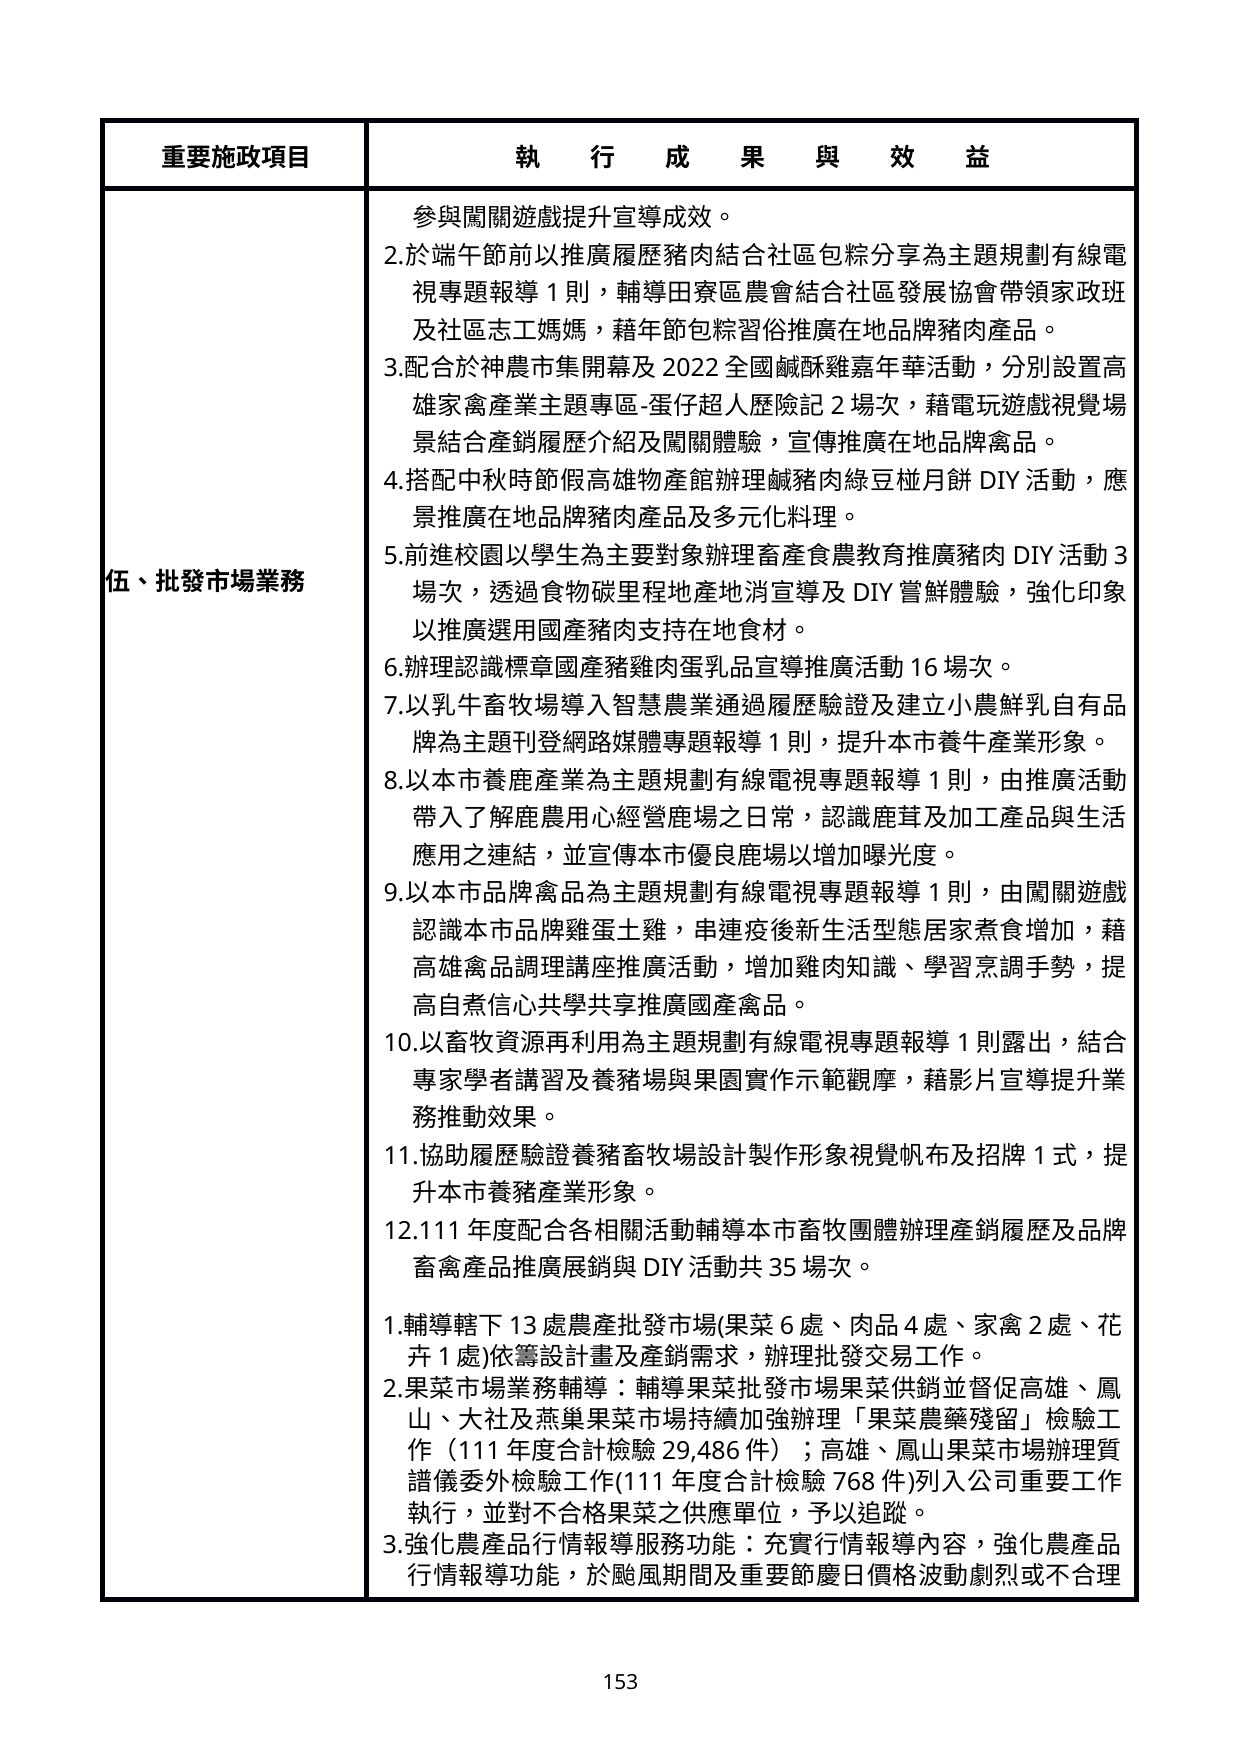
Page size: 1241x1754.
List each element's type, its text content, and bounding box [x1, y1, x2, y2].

table_header 執 行 成 果 與 效 益 [369, 123, 1134, 186]
table_cell 伍、批發市場業務 [105, 191, 364, 1597]
table_header 重要施政項目 [105, 123, 364, 186]
table_cell 1.為鼓勵學校午餐多使用在地食材，實踐吃在地、食當季的飲食理念，推出「學校午餐食用高雄在地優質截切水果獎勵實施計畫」，推動食用本市鳳梨、芭樂、木瓜及火龍果四種果品，並採用截切方式方便學生即食，減少剩食並增加營養均衡，學校每學期食用次數4次以上，可申請獎勵金1萬元， 111年申請數量80所學校，共計食用78公噸。 2.公告辦理外銷獎勵計畫 (1)公告110/111年期高雄市拓展蜜棗國外市場輸銷獎勵計畫，收購本市轄內蜜棗達70元/公斤以上者，獎勵金為收購金額20%(獎勵農民集運費10%、貿易商國外促銷費10%及農民團體行政勞務費4元/公斤)鼓勵採購本市蜜棗外銷，補助總量約41公噸。 (2)公告辦理111年高雄市拓展玉荷包荔枝國外市場輸銷獎勵計畫，收購本市轄內玉荷包達100元/公斤以上者，獎勵金為收購金額12~22%(獎勵農民集運費10%、貿易商空運國外促銷費用12%海運2%)及農民團體行政勞務費每公斤1元，鼓勵採購本市玉荷包外銷，補助總量約98公噸。 3.辦理運費補助計畫 為鼓勵農民團體發展直售模式協助產銷調節，公告辦理111年鳳梨銷售運費補助計畫，補助本市轄下農會或合作社直售鳳梨於一般消費者之運費，運費補助為5元/公斤，總計補助23公噸，補助運費總計13萬元，創造逾142萬銷售額。 4.推出企業香蕉團購專案 為平衡產銷失衡問題並推廣國內通路，推出企業團購專案主動媒合企業團購本市香蕉。 1.輔導轄內農民團體（農會、合作社場）辦理蔬菜、水果共同運銷，供應國內果菜批發市場，提升市場佔有率，推動水果共選共計增加運銷效率，使其達運銷經濟規模降低運銷成本。本市各農民團體111年水果共同運銷供應量40,342公噸，蔬菜共同運銷供應量19,191公噸。 2.除協助農民團體辦理共同運銷講習及觀摩外，本府農業局於111年度另補助梓官區農會、大樹區農會、甲仙地區農會、高雄市地區農會、杉林區農會、大樹蜂產品運銷合作社、冠瀧果菜生產合作社購置選別、分級、輸送、包裝、冷藏及加工等設備，以增進本市農產品運銷品質，提高市場拍賣價格，增加農民收益。 3.爭取中央補助六龜區農會大型區域冷鏈暨大型蔬果理集貨包裝場、輔導保證責任高雄市加洲果菜運銷合作社通過政府專案計畫興建農產品集貨場及冷藏庫，並協助芳境果菜運銷合作社、春上香農特產品運銷合作社、冠瀧果菜生產合作社南友農青果生產合作社、甲仙區農會…等農民團體爭取相關設施設備。 輔導甲仙地區農會及六龜區農會辦理行政院農業委員會農糧署「穩定青梅產銷供應鏈輔導計畫」，於111年青梅產期以廠農契作模式進行收購，其中甲仙地區農會每公斤15元之保證價格收購72公噸竿採梅，共計72公噸；六龜區農會則以每公斤15元之保證價格收購300公噸竿採梅，並執行「梅產業多元加值計畫」，於111年青梅產期舉辦梅食農教育。 此外，為有效維持青梅價格，、維護農民收益，本府農業局研提「111年提升高雄加工青梅品質試辦計畫」，向中央爭取鼓勵加工廠與梅農合作，額外收購分級青梅1000公噸。 111年度配合行政院農業委員會農糧署辦理採購加工計畫，依據其加工補助措施，公告徵求加工廠商採購本轄農產品，處理數量計甘藍100公噸(110/111年)、香蕉145公噸、芭樂390公噸以及鳳梨520.324公噸，進而穩定本轄農產品產銷機制。 1.111年度本轄農民團體及農企業已取得清真驗證之食品共5項，除農業局高雄首選大崗山龍眼蜂蜜特/頭獎外，亦包含阿蓮區農會阿蓮庄龍眼蜂蜜及蜜棗乾(有籽／無籽)，提升清真食品品質，以提升高雄農產品的競爭力。 2.為增加本轄農產品多元價值，媒合本轄農民團體合作加工廠商，使用本轄在地食材製作玉荷包、木瓜及芋頭等罐頭，以及芭樂、青梅調和茶類等罐裝果汁飲品，解決鮮果不耐儲存問題，延長農產品保存期限，增加農產品多元性，擴展農產品市場商機。 3.輔導農民團體提升產品包裝設計，委託專業團隊辦理「110年高雄農會品牌標誌暨商品包裝設計委託服務案」，111年已協助16家農會完成10個LOGO設計、20個農產品包裝設計，提升品牌形象及產品競爭力。已協助完成包括旗山區農會-香蕉粽、杉林區農會-杉林米、大樹區農會-玉荷甘果、甲仙區農會-脆梅、阿蓮區農會-蜜棗禮盒、田寮區農會-蜂蜜、茄萣區農會-冷凍漁產禮盒及高雄首選公版箱等多項農產品設計包裝。 4.辦理111年高雄市國產龍眼蜂蜜評鑑 本年由阿蓮區農會承辦評鑑工作，計有田寮、岡山、阿蓮、大樹、內門及杉林6區養蜂產銷班班員參評，獲獎評鑑蜜統一由通過HACCP及ISO22000國際雙認證之本市阿蓮區農會農產品加工廠分裝上市，以高雄市評鑑蜜品牌銷售。 1.果品外銷統計：111年度果品外銷數量合計約5,282噸，以鳳梨(3,537.01公噸)、香蕉(867公噸) 、番石榴(659.27公噸)為大宗，其餘為玉荷包荔枝(114.4公噸)、蜜棗(69.6公噸)、蓮霧(33.88公噸)及其他(1.74公噸)，主要外銷至日本、加拿大、港澳、新加坡及美國。 2.花卉外銷統計：111年火鶴花日本共計81萬枝。 3.為延續與新加坡、馬來西亞當地超市合作，本市111年於新馬共舉辦96場推廣活動，主要品項為芭樂、紅心芭樂、蜜棗，首次於新加坡捷運上同步露出。111年度本市農產外銷星馬地區果品總計118公噸，上架超市包含新加坡NTUC FairPrice、昇菘超市及馬來西亞Aeon、Maslee等當地超市。 儘管受疫情影響，國際會展紛紛取消實體展覽，本府農業局仍把握展出機會，努力開拓通路，總計111年參加大型展覽如下： 1.2022年高雄國際食品展：於111年10月27至30日假高雄展覽館舉辦，本市17家農民團體及農企業參展，共同行銷推廣本市農特產品，展出高雄農產及農產加工品，如鳳梨纖維吸管、玉荷包料理酒、綠蜂膠噴劑、紅藜熟脆片、各式果乾及蔬果脆片等，預估創造訂單金額近千萬元。 2.2022年台北國際食品展：於111年6月22至25日假南港展覽館舉辦，本市15家農民團體及農企業參展，共同行銷推廣本市農特產品，展出高雄農產及農產加工品，如有機水果蒟蒻、甲仙Ｑ芋罐頭、元榆牧場放牧雞、各式果乾及蔬果脆片等，產品內容豐富，預估創造訂單金額近千萬元。 1.開辦高雄首選電商平台：因應迅速便利的網路購物風潮，本府農業局委託高雄市農會開辦營運「高雄首選電商平台」，於108年11月正式啟動，整合本市具生產追溯產品、CAS 優良農產品、產銷履歷或有機驗證及本市型農生產之農產品提供消費者選購，並將盈餘30%回饋公益，111年「高雄首選電商平台」累積營業額達972萬元。 2.2022高雄市大崗山龍眼蜂蜜文化節活動: 111年度委由岡山區農會辦理，於9月3、4日阿蓮區大崗山風景區如意公園舉辦，推廣本市評鑑龍眼蜂蜜等國產蜂產品。 3.推廣高雄在地食材，結合學校及消費者辦理食育計畫 (1)食農教育深入校園，至111年已擴及47所小學及幼兒園，將在地食材融入教案教學，並媒合專業農夫老師至3所學校協同教學。 (2)持續推動「綠色友善餐廳」品牌，結合大高雄餐廳業者共同響應使用本市當地食材製作料理，並與本市安全及有機蔬果生產業者、小農等直接採購餐廳食材。111年度依據本市綠色友善餐廳評鑑制度至現場評鑑，共有45間餐廳業者通過綠色友善餐廳評鑑，並持續有餐廳業者報名參加評鑑，讓業者對於農業、環境永續還有服務品質觀念能更上一層樓。 (3)持續推廣在地食材，辦理有機農產宣導活動、辦理在地食材餐會及食材尋寶隊活動，針對不同族群設計客製化的體驗內容，讓民眾更加親近土地、認識本市在地食材。 (4)辦理高雄田園饗宴活動推廣在地食材，於農產品盛產季節，結合地區人文生態休閒體驗，辦理農產業文化活動，並開拓多元化行銷管道，創造在地農特產品品牌及附加價值，以帶動農村經濟永續發展，增加農民收益。111年以「慢食自造」為主題的辦理10場次高雄田園饗宴「茂林蝶舞野餐-快不來的自造生活-茂林刺蔥食材體驗」、「茶訪寶山-味蕾自造之桃源寶山山茶體驗」、「螢光那瑪夏春日露營之那瑪夏青梅與龍鬚菜食材體驗」、「漫步大樹酸甜香自造之旅之大樹鳳梨體驗」、「初探甲仙橄欖物語之甲仙橄欖手作體驗」、「旗山蕉遊漫活之旗山香蕉體驗」、「美濃秋旬好食稻香餐桌之美濃白玉蘿蔔體驗」、「金黃稻浪玩味餐桌之美濃稻米體驗」、「風味茂林部落秘境之茂林小米體驗」、「茶訪寶山味蕾自造之桃源寶山山茶體驗」，共307人次參與。 4.辦理111年高雄小農電商輔導計畫: 為加強推廣本市特色農特產與加工品，藉由協助小農數位轉型，增加小農行銷及銷售管道，提供更方便網購的在地農產品，透由電商平台向全國市場銷售，進而穩定產銷，提升農民收益建立優質品牌。於111年度媒合小農上架「momo購物網」、「蝦皮生鮮」、「太金國際票劵網」、「真情食品網路商城」、「高雄首選電商平台」、「美濃專賣店」、「黑貓探險隊」、「券村」等優質電商，自110年累積至今逾350人次小農上架，除協助小農上架電商平台，並輔以電子商務課程提升小農競爭力。 1.輔導微風市集:，111年協助微風市集拓展銷售據點，目前市集據點計有大樂購物中心、鳳山婦幼館、新客家文化園區及蓮池潭物產館等4處。另於微風市集辦理有機農業行銷活動共8場，活動訊息線上露出觸及人數約10萬人。 2.有機農產品及有機轉型期農產品檢查、檢驗：為保障有機農產品有機轉型期農產品消費者權益，維護有機農產品有機轉型期農產品之可信賴度，經年辦理轄內有機農產品有機轉型期農產品市售或田間檢查，111年共抽檢583件有機農產品有機轉型期農產品，含括農藥殘留檢驗、食品添加物檢驗及產品標示檢查，其中7件標示檢查不合格案件已依據「有機農業促進法」規定辦理，或函轉權管機關辦理。 1.對地綠色環境給付計畫 為配合農糧署活化休耕農地利用，除加強輔導農民契作具進口替代之穀類及雜糧等作物，並規劃適合本市具競爭力的短期農作物地區性特產計45項。本市111年休耕地活化種植地區性特產及轉契作面積達2,240公頃。 2.活化農地景觀作物專區計畫 配合農曆春節於美濃區、杉林區規劃冬裡作花海61公頃，有效帶動觀光人潮、增加地方休閒產業及農產品行銷收益。 3.有機農糧產品田間抽檢業務 111年度共完成田間抽檢30件，全數合格，有效落實有機農業生產源頭管理。 4.農作物污染監測管制及損害查處業務 111年全年度共辦理農作物抽檢計25件，皆無檢出重金屬殘留，維護農產品生產安全與消費者食安權益。 5.辦理番石榴外銷契作獎勵計畫 辦理具外銷潛力果樹-番石榴契作，由高雄產地農民團體完成簽訂外銷供果園契作合約書，且供果園至少需具備一種農業性驗證標章，朝向發展環境友善農業，藉此提本市農產品知名度，進一步穩定農民收益。111年度外銷數量契作17.5公噸。 6.推動優良農地整合加值利用計畫 為維護優良農地資源，發展優勢產業，輔導美濃區農會成立雜糧及蔬菜農產業專區1,786公頃，協梓官區農會成立蔬菜農產業專區162公頃，藉由建立農業經營專區成為核心產業的安全生產基地，擴大經營規模及調整人力結構，跨領域整合創造產業與品牌行銷的加值效益。 7.輔導美濃區農會辦理2022「美濃白玉蘿蔔還有好豆季」產銷調節計畫，讓民眾及企業體驗拔蘿蔔及採毛豆活動，並透過股東會認股方式，吸引近萬名遊客參加，不僅將白玉蘿蔔及好豆打造為美濃裡作特產，也活絡旗美地區的觀光產業。 8.舉辦111年「金鑽鳳梨、玉荷包荔枝品質果園評鑑」競賽 為建立農民友善栽培管理的觀念，由各區農會推薦參賽，雖受疫情影響，但仍有金鑽鳳梨及玉荷包荔枝各40組報名參加，藉競賽方式將高雄市優質金鑽鳳梨、玉荷包荔枝推廣給消費者，以創造市場品牌口碑，穩定農民收益，並讓消費者能更加「健康、安全、安心」，達到消費者、生產者及環境永續三贏的目標。 9.輔導辦理美濃橙蜜香番茄行銷推廣計畫 (1)透過評鑑競賽建立橙蜜香番茄品質分類及標準，鼓勵農友用心種植，增進消費者信心，擴大橙蜜香番茄知名度，塑造在地番茄品牌。 (2)橙蜜香多元行銷計畫結合美濃農村冬季裡作農產多樣性，搭配景觀作物花海，以帶動地方農產業觀光人潮。 10.輔導大寮區「日品有機米」參加2022精饌米獎，並入圍臺灣有機米組前四名；美濃區巫璋貴農友111年稻米達人冠軍賽入圍前十名 稻米達人冠軍賽是行政院農業委員會農糧署為提高國產稻米競爭力，期待農民精進栽培管理並藉由競賽強化國人對於國產稻米的認同感，而精饌米獎是行政院農業委員會農糧署以銷售通路中的優質包裝米為對象，鼓勵業者加強品牌推廣及生產管理，以競賽方式讓消費端加深對國產優質米印象，提升國產稻米產業競爭力。在本府農業局輔導之下大寮區陳家成「日品有機米」入圍2022精饌米獎台灣有機米組前四名，美濃區巫璋貴農友入圍111年稻米達人冠軍賽前十名，讓全國看到高雄優質農產。 11.於橋頭、美濃及杉林區輔導成立有機農業示範區 為加速本市有機農業發展，輔導成立有機農業專區，原橋頭「中崎有機農業專區」搬遷至燕巢並擴大面積達38公頃、美濃及杉林設置「有機示範專區」面積15.49公頃，並輔導成立「永齡杉林有機農業園區」面積57.62公頃，合計111.10公頃，藉由有機作物栽培，生產高品質、安全之蔬果，建立安全農業城市。 12.辦理國產有機質肥料及友善環境農業資材補助計畫 為改善農田地力，替代部份化學肥料，並鼓勵農民使用有機及友善環境資材，農業局111年補助國產有機質肥料900公頃、有機農業適用肥料60公頃及國產微生物肥料764公頃等各項肥料資材，補助面積逾1,724公頃，補助金額共2,362萬元，藉此提高肥料利用效率，並進一步導引農民減施化學肥料，以促進國內有機及友善環境發展。 13.智慧農業推動情形 (1)本市推動智慧農業，推出「高雄農來訊」獲2022智慧城市創新應用獎之肯定，高雄農來訊111年9月15日又以「農業免問天！一手掌握農情資訊」獲「全球資通訊科技卓越獎-數位包容獎佳作」及「2022數位政府服務創新獎」之亞太區首獎。 (2)在協助小農建構智慧生產環境方面，目前已邀集產官學組成智慧農業服務平台，透過補助計畫降低農民投入成本，截至111年已核定補助40個農民案場提出之智慧農業計畫。今年共26戶完成案場建置，推動面積487公頃，帶動產業投入約1,180萬元。 (3)在特定專案推動方面，111年輔導美濃農會推動高雄最大稻米產區「美濃稻米產銷契作集團產區」全面智慧化。導入民間服務，經由AI演算，讓每筆地的種植到採收資訊具體呈現，並可幫助農會規劃農藥檢驗，方便農民收割，經由預估產量，也能規劃每日收穀倉容，提高收穀效率。 14.農業天然災害查報及救助業務 111年本轄辦理7次農業天然災害，計核定救助8,580戶，累計救助面積逾3,270公頃，核撥救助金額達2億5,455萬1,888元，其中： (1)110年10月上旬雨害現金救助全市共核定848戶，救助面積520.05公頃，救助金額1,248萬1,208元。 (2)111年2月寒流等現金救助全市共核定51戶，救助面積21.68公頃，救助金額206萬元。 (3)111年1-2月低溫現金救助全市共核定9戶，救助面積9.66公頃，救助金額96萬5,870元。 (4)111年2月下旬及3月下旬霪雨(遲發性)現金救助全市共核定2,603戶，救助面積848.30公頃，救助金額8,165萬6,864元。 (5)111年1月雨害及2月下旬霪雨(遲發性)現金救助全市共核定996戶，救助面積198.20公頃，救助金額1,228萬8,164元。 (6)111年2月下旬至3月上旬低溫(遲發性)現金救助全市共核定2,930戶，救助面積1,324.03公頃，救助金額1億2,705萬7,010元。 (7)111年9-10月高溫乾旱現金救助全市共核定1,143戶，救助面積348.99公頃，救助金額1,779萬8,372元。 15.為推動農作物保險加碼補助 為減輕農友負擔於109年10月1日起，本府加碼補助20%，協助農友投保農作物保險，又為強化農友投保意識，於111年起將保單加碼補助至30%。其品項包含水稻（區域收穫及收入）、芒果、番石榴、荔枝、棗、木瓜、梨、香蕉（植株及收入）、蓮霧保險等9項農作物及蜂產業保險，希望藉由擴大補助，提高農民投保意願，有效減少農民風險損失，截至111年共投保9,367件、4,227.08公頃。 16.農情調查計畫 (1)111年農情業務，全年辦理裡作、一期作及二期作共三個期作，農作物種植面積調查共計4,650項次；三個期作農作物產量調查共計4,441項次。 (2)111年每月辦理農作物生產預測，全年完成香蕉等823項次農作物產量預測。 (3)獲得農委會評鑑「110年直轄市及各縣市農業類農情調查工作第一組第一名」。 1.111年度辦理農業用地作農業設施容許使用之審查及核定計525件。 2.111年度辦理農地變更使用之審查及核定，共計辦理107件。 3.111年度申請農地興建農舍資格審查，共計辦理6件。 4.111年度辦理農業用地免徵土地增值稅、遺產稅或贈與稅需5年列管維持農用查核共計70件。 5.111年度度辦理農地非農業使用查處：546件。 6.111年度度辦理農業用地作農業使用證明之審查及核定，共計辦理2,948筆。 1.農作物病蟲害防疫與監測工作： (1)本市秋行軍蟲通報案件數共113件（259.757公頃），類別為食用玉米（32.683公頃）、青割玉米（219.474公頃）及飼料玉米（7.6公頃），由農民自行管理。 (2)辦理全市重要果樹及蔬菜類作物整合性防治工作共計517公頃。 (3)辦理行政院農業委員會動植物防疫檢疫局友善環境植物保護資材推廣計畫，111年度生物農藥補助面積計468.30公頃，免登記植物保護資材補助面積計736.95公頃。 (4)111年度辦理荔枝重要蟲害防治作為如下： ①荔枝椿象化學共同防治：依據動植物防疫檢疫局所訂期程辦理防治(荔枝：111年1月17日至2月18日、龍眼：111年2月7日至3月4日)。補助化學防治資材每公頃2,000元，自籌配合款每公頃250元，預計辦理950公頃，實際執行840.3公頃。 ②荔枝椿象平腹小蜂防治：委託苗栗區農業改良場提供本市145萬7,400隻平腹小蜂，釋放於本市廢耕園及有機園圃等。 ③荔枝細蛾監測調查：111年委託嘉義大學於本市荔枝、龍眼產區進行荔枝細蛾族群監測及藥劑感受性檢測，調查發現荔枝細蛾成蟲數量高峰出現在3-5月，採集調查田區果實進行現行植物保護手冊推薦藥劑藥效評估顯示賽洛寧效果最佳。 2.111年高雄市連續採收作物技術服務團暨植物醫師培訓計畫：由嘉義大學、屏東科技大學、高雄區農業改良場、行政院農業委員會農業試驗所之植物病、蟲害、栽培及土壤肥料等專家學者組成技術服務團，及時提供專業技術指導，加強田間栽培管理技術，降低病蟲害發生，提升農民產能與產值。同時協助培訓本市儲備植物醫師，加強儲備植物醫師獨立診斷技術，提供農民更良好的病蟲害診斷品質。 3.導入植物醫師制度：本府農業局聘用2名儲備植物醫師，另爭取農委會補助本市美濃、大樹、路竹、梓官、六龜、內門區農會及那瑪夏區公所自7月1日起各獲聘1名植物醫師，全市共8名儲備植物醫師協助高雄市農民病蟲害診斷及提供安全用藥資訊。 1.產銷履歷驗證標章：輔導首次通過驗證166戶，累計執行面積2,895.5012公頃、農戶數2,300戶。主要農作物為番石榴、香蕉、玉荷包、紅豆、木瓜、鳳梨、番茄、印度棗、毛豆、金煌芒果等。 2.取得溯源農糧產品追溯條碼（QR code）共5,907人。 3.輔導保證責任高雄市青隆果菜運銷合作社（番石榴）、合豐農產品運銷合作社（木瓜）及保證責任高雄市芳境果菜運銷合作社（荔枝）共3間農民團體持續取得GLOBALG.A.P.（全球良好農業規範）國際驗證。 1.辦理農藥管理與品質管制工作：本市農藥販賣業者共179家，舉辦農藥販賣業者複訓講習47場次，抽驗市售農藥77件，查驗其標示、成分及品質，針對偽劣農藥進行取締裁罰工作，；並爭取防檢局補助305萬4,465元完成銷毀偽禁劣農藥共1萬4,260公斤。 2.安全蔬果田間農藥抽檢及管制工作：辦理一般蔬菜、水果農藥殘留抽測及管制工作抽樣1,236件（合格1,183件、不合格53件，合格率95.7%），不合格者依法裁處。另輔導農會及合作社設置「蔬果農藥殘留生化檢驗站」共16站，111年度辦理轄內供貨農產品之農藥殘留生化檢驗共23,903件。 3.校園營養午餐食材農藥殘留抽檢及管制工作：為強化國中小學童食材來源明確，提升學校午餐食材的品質與安全性，111年辦理聯合訪視稽查175所學校廚房與5間團膳業者，111年至學校午餐食材供應商抽驗學校營養午餐蔬果328件（合格320件、不合格8件，合格率97.6%）。 4.輔導合作社及農會辦理講習會111年辦理62場次。 5.由本府衛生局、教育局、經濟發展局、環境保護局、海洋局及農業局合作參加行政院「111年獎勵地方政府落實推動食安五環改革政策計畫（強化方案）」評比，市府獲核配2,300萬經費，且各指標管考點均全數達成。 1.褐色扁琉璃蟻防治工作：補助美濃、六龜、甲仙及杉林區公所辦理111年度高雄市防治褐色扁琉璃蟻計畫共351萬9,500元。辦理雇工巡查布餌10,196點次；宣導講習會38場次；自製餌劑3,395公升及宣導婚飛期戶外懸掛誘蟲燈。 2.委託國立彰化師範大學辦理「111年度高雄市六龜區飛蟻危害調查與防治策略評估計畫」，於美濃、六龜、甲仙及杉林區設置18個監測點，調查褐色扁琉璃蟻工蟻及飛蟻數量，以評估防治工作成效。並辦理不同光譜路燈對扁琉璃蟻飛蟻吸引能力調查，以確認路燈加裝燈罩是否能減緩婚飛期野外琉璃蟻持續受到燈光吸引進入農村地區。 1.生物多樣性永續利用及推廣工作： (1)草鴞保育宣導與黑面琵鷺、鳳山丘陵過境猛禽調查計畫： ①草鴞宣導活動：完成6場校園、2場民間企業、1場農民團體及1場戶外大型活動擺攤推廣，參與合計961人次。 ②黑面琵鷺調查：茄萣濕地及永安濕地黑面琵鷺數量調查結果，以1月數量最多，約531隻，總計990隻次。 ③鳳山丘陵猛禽調查：記錄10種猛禽，總數量為6,978隻次，以赤腹鷹最多，灰面鵟鷹次之。 (2)外來種移除： ①外來種兩棲類移除及調查計畫：大樹區舊鐵橋人工濕地等地兩棲類調查，計記錄6種，共有421隻。於鼓山社區、龍目社區舊鐵橋溼地園區及鳳山熱帶園藝試驗分所總共移除亞洲錦蛙153隻、斑腿樹蛙50隻。辦理研習活動3場共計64人次參加。 ②高雄都會區外來綠鬣蜥族群現況調查與經營管理策略計畫：進行鳥松區、仁武、大寮、鳳山等地移除，計4,085隻，與本府自行捕獲綠鬣蜥956隻，共計5,041隻。 ③移除高雄市都會公園區域、中都濕地、五甲公園、市立美術館、澄清湖園區、大寮墓區及高雄森林都會公園等地斑馬鳩81隻及1巢。 ④移除高雄市區白腰鵲鴝113隻。 ⑤移除銀合歡4.642公頃、小花蔓澤蘭35.72公頃、刺軸含羞木1公頃、銀膠菊6公頃，總面積約47.382公頃。舉辦入侵植物防治教育訓練共10場，共計320人次參與。 2.瀕危物種生態服務給付 生態服務給付：111年度旗山、燕巢、大樹、田寮、岡山、路竹、橋頭區為瀕危物種草鴞區域，美濃區為瀕危物種水雉區域。符合草鴞農地友善條件最高得申請每公頃2萬元、符合水雉農地友善條件最高得申請每公頃3萬元，配合架設猛禽棲架每年最高得每案1萬3,000元，田區有水雉孵化雛鳥每巢最高獎勵3,000元，每支巡護隊每年6萬元自主巡護獎勵金。 (1)111年度受理農地友善獎勵金土地筆數1,187筆，計353.48公頃，通過共218.19635‬公頃；棲架監測獎勵金受理31案，配合架設共20案；水雉做巢並孵化共2田區；受理並通過自主巡護獎勵金3隊。 (2)於社區辦理6場次標的動物保育課程，總計82人次參加。 (3)於農村辦理8場友善農業、棲地環境輔導課程及研習，總計341人次參加。 3.高雄市楠梓仙溪國家重要濕地保育 (1)辦理內政部委辦楠梓仙溪重要濕地之規劃、經營管理、審查及處分作業，委託那瑪夏區公所聘僱2位巡護員辦理楠梓仙溪重要濕地夜間巡護2月至11月共10個月份，共巡護282人次。 (2)補助國立海洋生物博物館辦理「110-111年度楠梓仙溪重要濕地（國家級）水族變遷及特色物種調查計畫」，調查楠梓仙溪魚類4科13種，總資源量為442,491尾，可利用資源量為104,725尾，甲殼類3科6種，建置濕地水域生態、水質基礎、魚類繁殖季等基礎資料，作為濕地經營管理之依據。 4.溪流保育 (1)補助茂林區公所委託國立海洋生物博物館調查濁口溪測站，共發現魚類3科10種，大型甲殼類採獲紀錄有3科4種。 (2)補助茂林區公所辦理茂林濁口溪巡護4月至10月共7個月份，共巡護145次；完成公所宣導及萬山里祖靈祭宣導活動及各里志工巡護，約200人次民眾參與。 (3)補助國立中山大學執行楠梓仙溪野生動物保護區生物資源監測調查計畫，共調查兩生類11種、爬蟲類2種、鳥類18種及哺乳類4種，共計25種野生動物，其中3種為保育類，9種特有種。 5.自然保留區之經營維護管理： (1)辦理烏山頂泥火山地景自然保留區保育工作管理計畫，委託保全人員2名於保留區入口處受理未事先申請入園民眾之申請，111年度進入保留區人數約31,191人；現場發放解說摺頁，加強保育宣導；即時勸導入園民眾之違規行為；每週進行乙次保留區域之清潔工作。 (2)補助援剿人文協會辦理烏山頂泥火山地景自然保留區假日駐點解說服務及解說員訓練，111年於烏山頂泥火山地景自然保留區內辦理假日駐點解說計824場、4,053人次；辦理解說員培力訓練5堂，共181人次參與。 (3)補助高雄市台灣地理學會合作辦理烏山頂泥火山地景自然保留區地形變遷調查計畫，完成4次無人飛行載具監測泥火山體地形變化監測，北泥火山高度降低16.6公分、中泥火山高度增加65.3公分、南泥火山高度增加39.9公分。 (4)委託國立中山大學辦理烏山頂泥火山地景自然保留區生物資源監測調查計畫，調查結果：兩生類11種、爬蟲類2種、鳥類18種及哺乳類4種，共計25種野生動物，其中3種為保育類，9種特有種。 6.國土綠網與地質公園推動業務 (1)修正高雄市政府陸域自然地景及自然紀念物審議會設置要點。 (2)補助馬頭山自然人文協會執行高雄泥岩惡地地質公園惡地特色加值推廣計畫，拍攝穿山甲生態紀錄片，於旗山生活文化園區辦理惡地文化服裝展，製作「惡地捍衛聯盟」繪本及口白繪本短片，並辦理成果活動「惡地生態博物館嘉年華」2場次。 (3)補助高雄市燕巢區金山社區發展協會執行「高雄泥岩惡地地質公園-奇幻泥火山惡地探險夏令營推廣計畫」，透由從小紮根教育，讓國中小學員認識燕巢人文與泥岩惡地地質及生態。 1.依據「森林以外之樹木普查方法及受保護樹木認定標準」列管之受保護樹木計13株。 2.依據「高雄市特定紀念樹木保護自治條例」列管之特定紀念樹木計579株，12月審議通過新增18株，減列3株，預計於112年初公告，並執行特定紀念樹木棲地環境改善、修剪、病蟲害防治計51次。 3.高雄市特定紀念樹木巡護志工會議1場次，參訓人數約31人次。 1.保育類野生動物登記飼養查核41家218隻；產製品持有查核5家11件；鳥、獸、水族及爬蟲店查核16家；山海產飲食店查核1家；會同保七警察隊查獲違反野生動物保育法案件10件。 2.清查獼猴私養案14件，收容私養獼猴8隻，野放3隻，印製宣導品共4,000份；辦理獼猴三不(不接觸、不餵食、不干擾)宣導業務463場共4,003人次參加；驅趕脫序獼猴155件，依據本市野生動物保育自治條例裁處餵食獼猴行為2件。 3.輔導農民架設電圍網防治獼猴共5件，辦理向農民推廣施作電圍網宣導會2場。 4.辦理動物救援、收容及野放共3,686次，委託本府觀光局壽山動物園野生動物收容中心進行保育類野生動物急救站營運計畫：共完成棄養無主及法院查緝沒入之保育類野生動物收容照顧79隻；保育類野生動物急救傷89隻；完成保育類野生動物野放42隻。 5.辦理獼猴志工隊教育工作會議1場，共29人次參加。 6.與台灣獼猴共存推廣協會合作辦理獼猴科普講座，共30人次參加。 1.獎勵造林推廣：全民造林計畫149.36公頃（已停止新植申請）；獎勵輔導造林計畫面積78.5673公頃；平地造林計畫面積22.38公頃（已停止新植申請）。 2.林產產銷輔導：補助高雄市馬頭山自然人文協會辦理高雄泥岩惡地地質公園竹藝創作工作坊暨地景竹藝意象施作計畫，運用本市所產莿竹原料並融合當地地景進行竹材地景藝術創作共2處。另補助高雄市援剿人文協會辦理燕巢竹藝傳習計畫，培訓製作竹椅及粗孔篩竹藝傳習種子教師之工作坊。 3.市有林地管理：本市經管市有非公用林地計504筆，面積279.04公頃；市有公用林地9筆，面積145.46公頃；國有林地124筆，面積8.44公頃。 1.深水苗圃以培撫育造林苗木為主，推廣本市造林業務，總計提供機關團體、個人苗木數量約21,661株。 2.111年辦理「2022活力高雄，植樹樂」：於3月12日結合全市區公所辦理小樹苗贈送活動，總計發放22,800株。 捕蜂：由本府農業局委外辦理全市捕蜂業務，於接獲通報後48小時內移除蜂巢。111年度辦理5,336件，移除蜂5,229巢次。 捉蛇：由本府農業局委外辦理全市捉蛇業務，於接獲通報後1小時內抵赴現場。111年度辦理4,293件、捕捉3,221隻蛇隻，毒蛇後送至屏東科技大學研究收容。 臺灣蛺蠓（小黑蚊）防治宣導工作：依「高雄市小黑蚊防治行動計畫」辦理，111年宣導小黑蚊防治562場，共56,022人次。 為落實「畜牧法」有關畜牧場登記管理之規定事項，強化畜牧場登記管理制度，111年度辦理項目如下： 1.辦理畜牧登記及畜禽飼養登記，已完成登記場數為1,091場。 2.不定期稽查畜牧場是否有違法飼養之情事、畜牧場變更、畜牧場停業、歇業、復業、獸醫人員聘置情形、死廢畜禽處理方式，以維護畜禽產銷均衡及合法業者權益，截至111年12月31日止共稽查達1530場次，完成變更登記34場。 1.辦理畜牧農情調查，掌握本市畜禽分布、經營概況、生產結構等變化情形，藉供釐訂生產計畫，調節產銷，促進禽產業發展等有關農業政策及學術研究之參考；分別於1、4、7、10月上旬辦理畜禽飼養戶數及在養頭數調查，另於5月底及11月底辦理養豬頭數調查。 2.依據最新一次調查結果，本市計飼養豬隻29萬63頭、牛隻8,005頭、羊隻1萬1,187頭、鹿646頭、雞538萬6,988隻、鴨11萬9,765隻、鵝8萬8,529隻。 1.為維護飼料安全，1-12月抽驗轄內畜牧場及飼料廠飼料檢驗黃麴毒素、一般藥物、農藥、重金屬及三聚氰胺等計132件。 2.執行市售CAS、有機及產銷履歷畜禽產品標章、國產生鮮禽肉溯源及冷藏雞肉豬肉標示等行政檢查工作，111年度檢查件數840件；並完成8場產銷履歷家畜禽經營業者行政檢查業務。 3.辦理學校午餐畜產食材查核與抽驗工作，111年度至本市186間學校及團膳業者進行畜產食材查核，抽驗件數91件。 1.為維護國人肉品屠宰衛生，遏止違法屠宰行為，須賡續執行違法屠宰行為查緝工作；辦理家畜禽肉品屠宰衛生合格標誌宣導與屠宰場行政管理作業。 2.不定期前往各可疑處所巡查並召集本府違法屠宰聯合查緝小組辦理聯合查緝工作，111年度共執行85場次，與行政院農委會防檢局聯合查獲違法屠宰案件3件。 1.輔導本市養雞協會協助轄下4場土雞畜牧場及3場蛋雞畜牧場通過產銷履歷驗證，有效提升本市家禽產業品質及形象。 2.輔導本市養雞協會辦理宣導講習會1場次，並配合其會員大會進行相關業務宣導。 3.辦理產銷履歷家禽畜牧場生產情形檢查3場次；另商請驗證單位專人至有意願申請之畜牧場訪視說明3場次。 4.辦理本市設有洗選室之蛋雞畜牧場飼養管理情形現場訪視5場次；執行洗選鮮蛋市售通路雞蛋噴印現場查核工作抽查件數11件。 5.輔導本市養雞協會辦理家禽溯源標章推廣及安全禽品選購調理講座活動4場次；配合中華民國養雞協會60週年慶辦理國產禽品推廣活動2場次。 1.辦理擴大養豬場導入新式整合型設施(備)補助方案，為鼓勵本市養豬場轉型升級，除請各區公所及養豬團體協助轉發補助方案週知養豬場，並於本市養豬規模前5區(路竹、阿蓮、內門、田寮、大寮)共辦理5場次補助說明會，同時邀集輔導團隊到場說明補助事項，以利養豬場了解申請。111年共補助54場養豬場，補助金額4,484萬元。 2.補助本市14班農會毛豬產銷班辦理班務運作及相關業務宣導。 3.輔導農會辦理毛豬共同運銷業務績優，田寮區農會榮獲110年度全國基層農會第4名、高雄市農會榮獲縣市農會第3名。 4.輔導農會辦理家畜保險業務，榮獲111年度直轄市及縣(市)政府業務豬隻保險第一組第2名及豬隻運輸保險第二組第1名。另辦理家畜保險宣導會2場次，以利家畜保險業務推動施行。 5.輔導本市2場養豬畜牧場通過產銷履歷驗證；另商請驗證單位專人至有意願申請之畜牧場訪視說明2場次。 6.配合農委會推動屠宰場現代化及肉品冷鏈升級工作，協助辦理111年傳統畜禽肉攤及運輸車輛溫控設備補助作業，申請件數30件。 7.輔導本市養豬協會及田寮區農會辦理養豬產業躍升加值發展及糞尿水資源化再利用示範等宣導教育講習5場次，並配合豬協會員大會進行相關業務宣導。 輔導酪農戶調製青貯料以降低生產成本，補助本市酪農產銷班調製青貯料所需香腸式青貯袋21條及大型青貯袋120個。 輔導農會辦理乳牛保險業務，榮獲111年度直轄市及縣(市)政府業務第二組第一名。 3.執行市售鮮乳產品的鮮乳標章查核，111年度共查驗1,597件。並配合農委會訪查轄內4家乳品工廠稽核鮮乳標章使用管理情形。 4.輔導本市1場乳牛畜牧場通過產銷履歷驗證。另輔導本市酪農戶乳牛乳量穩定提升，獲選入110年度「高繁天噸乳牛獎」之獲獎乳牛共20頭，酪農戶3戶。 5.推動畜牧場導入自動化省工及智能管理設備，補助本市養牛畜牧場完全飼糧混合設備2場、智能管理系統2場及偵測器材3場。 6.輔導橋頭區農會辦理酪農專業教育訓練講習會1場次。 7.配合農委會執行本市肉牛場耳標發放、牛籍相關調查及管理工作。 8.辦理111年度農業產銷班(畜牧)評鑑，邀請相關農業試驗研究機構組成評鑑小組辦理實地審查工作，完成養牛產銷班複評計3班。 1.補助本市乳羊產銷班共同調製青貯料所需塑膠青貯袋500個，在夏季共同青貯，以供冬季使用。 2.輔導農會養羊產銷班辦理共同運銷業務及班務運作；並輔導田寮區農會辦理養羊農民教育訓練講習會1場次。 3.辦理111年度農業產銷班(畜牧)評鑑，邀請相關農業試驗研究機構組成評鑑小組辦理實地審查工作，完成養羊產銷班複評計3班。 4.於產茸季節協助本市養鹿協會發布新聞稿宣傳轄內優良鹿場，並補助執行有線電視廣告託播，藉媒體露出提升本市養鹿產業知名度以促進銷售。 5.輔導本市養鹿協會辦理鹿農專業教育講習會1場次。另輔導養鹿戶提升生產性能，參加111年全國鹿產茸重量比賽，本市獲獎水鹿9頭，養鹿戶5戶。 6.本市養鹿協會辦理111年度「台灣水鹿鹿茸比賽」，農業局特製發獎狀4紙，以肯定及鼓勵獲獎鹿農。 1.加強畜牧污染防治，並推動畜牧場源頭減廢及回歸農田肥份循環利用，落實節能、節水及減碳，以建立畜牧場新形象及建立永續經營之生態環境。 2.補助畜牧場設置污染防治相關設備改善及養豬場沼氣再利用111年補助236場，另輔導本市畜牧場改善臭味及廢水處理設施與運作計120場。 3.持續推廣果菜園農民施用畜禽糞堆肥:依農村社區源頭減廢計畫輔助轄內農民團體(如農會等)推廣果菜園農民使用畜禽糞堆肥370公噸。 4.輔導本市轄內養豬養牛畜牧場辦理廢水施灌農作個案再利用及沼液沼渣作農地肥份使用，111年辦理現地輔導並協助申請送件計29場，迄今已推動174場畜牧場辦理畜牧糞尿水經處理後施灌農田，面積約達238公頃。 1.於產茸季節假神農市集設置高雄養鹿產業主題專區，藉繽紛視覺場景結合鹿茸資訊及產品展示與解說互動，吸引民眾拍照宣傳及參與闖關遊戲提升宣導成效。 2.於端午節前以推廣履歷豬肉結合社區包粽分享為主題規劃有線電視專題報導1則，輔導田寮區農會結合社區發展協會帶領家政班及社區志工媽媽，藉年節包粽習俗推廣在地品牌豬肉產品。 3.配合於神農市集開幕及2022全國鹹酥雞嘉年華活動，分別設置高雄家禽產業主題專區-蛋仔超人歷險記2場次，藉電玩遊戲視覺場景結合產銷履歷介紹及闖關體驗，宣傳推廣在地品牌禽品。 4.搭配中秋時節假高雄物產館辦理鹹豬肉綠豆椪月餅DIY活動，應景推廣在地品牌豬肉產品及多元化料理。 5.前進校園以學生為主要對象辦理畜產食農教育推廣豬肉DIY活動3場次，透過食物碳里程地產地消宣導及DIY嘗鮮體驗，強化印象以推廣選用國產豬肉支持在地食材。 6.辦理認識標章國產豬雞肉蛋乳品宣導推廣活動16場次。 7.以乳牛畜牧場導入智慧農業通過履歷驗證及建立小農鮮乳自有品牌為主題刊登網路媒體專題報導1則，提升本市養牛產業形象。 8.以本市養鹿產業為主題規劃有線電視專題報導1則，由推廣活動帶入了解鹿農用心經營鹿場之日常，認識鹿茸及加工產品與生活應用之連結，並宣傳本市優良鹿場以增加曝光度。 9.以本市品牌禽品為主題規劃有線電視專題報導1則，由闖關遊戲認識本市品牌雞蛋土雞，串連疫後新生活型態居家煮食增加，藉高雄禽品調理講座推廣活動，增加雞肉知識、學習烹調手勢，提高自煮信心共學共享推廣國產禽品。 10.以畜牧資源再利用為主題規劃有線電視專題報導1則露出，結合專家學者講習及養豬場與果園實作示範觀摩，藉影片宣導提升業務推動效果。 11.協助履歷驗證養豬畜牧場設計製作形象視覺帆布及招牌1式，提升本市養豬產業形象。 12.111年度配合各相關活動輔導本市畜牧團體辦理產銷履歷及品牌畜禽產品推廣展銷與DIY活動共35場次。 1.輔導轄下13處農產批發市場(果菜6處、肉品4處、家禽2處、花卉1處)依籌設計畫及產銷需求，辦理批發交易工作。 2.果菜市場業務輔導：輔導果菜批發市場果菜供銷並督促高雄、鳳山、大社及燕巢果菜市場持續加強辦理「果菜農藥殘留」檢驗工作（111年度合計檢驗29,486件）；高雄、鳳山果菜市場辦理質譜儀委外檢驗工作(111年度合計檢驗768件)列入公司重要工作執行，並對不合格果菜之供應單位，予以追蹤。 3.強化農產品行情報導服務功能：充實行情報導內容，強化農產品行情報導功能，於颱風期間及重要節慶日價格波動劇烈或不合理時期，即時發佈預警新聞資訊，並連結「國內農產品交易行情站」，以提供多元化及便捷的批發行情資訊查詢管道。 4.配合農糧署辦理「滾動式倉儲」措施：輔導梓官區農會配合農糧署辦理滾動式倉儲，111年度儲有甘藍及根莖類作物共約50公噸，將視市場供貨情形釋出，以穩定菜價。 5.辦理批發市場環境改善計畫 (1)爭取寬列預算支應，補助改善批發市場軟硬體及環境設施，提高營運效能，及透過教育訓練觀摩活動方式，灌輸市場現代化之經營理念，輔導市場多元現代化經營，提升市場營運生機，並提供民眾接觸及認識市場機能之機會，達到教育推廣及敦親睦鄰之效果。111年提列預算補助如下列： ①鳳山區農會-鳳山肉品市場-111年度「拍賣繫留場等設施(備)老舊整修更新工程」。 ②鳳山區農會-鳳山果菜市場-111年「因應嚴重特殊傳染性肺炎(COVID-19)疫情購置消毒、衛生資材設備等防疫補助計畫」 ③鳳山區農會-鳳山肉品市場旗山分場- 111年度拍賣館調配排序電子看板相關設施(備)更新工程計畫。 ④大社區農會-大社果菜市場-111年大社果菜市場廁所修繕改建工程計畫。 ⑤大社區農會-大社果菜市場-111年大社果菜市場冷鏈設施改善計畫。 (2)因應本次COVID-19疫情，辦理「因應嚴重特殊傳染性肺炎減收本市所轄批發市場(場域)111年5-7月免收、111年8-12月減半收取使用費/權利金/租金收入案」，共減收本市9個批發市場合計9,550,308元。 (3)批發市場垃圾費收費標準調整案，依照各市場提報111年度垃圾處理量與基準量(109年之垃圾處理量)相比，依其減量數據核算退款金額，共計退還市場860萬垃圾處理費。 (4)續加強輔導本市果菜、肉品公司改善經營環境與設施，健全交易制度及管理，以有效調節供需平穩價格，充裕民生必需品之供應，並參考國外成功營運模式，提高市場競爭力，促進產業發展。透過批發市場實際供需及營運狀況，重新檢討市場規劃、整併或轉型。 6.辦理高雄神農市集農特產品展售行銷推廣活動 「111年度高雄市都會區農特產品展售行銷推廣活動」自111年1月起假本市都會區舉辦共6場次，於周六、日邀集全國各地及本市各區農民團體組織，展售行銷優質農特產品，總入場人數達15萬人次以上，總營業額約900萬元；本活動除帶動國產優質農特產品消費，開創特色之蔬果與農產品展示行銷場所，提供全國農民產地直送、自產自銷與行銷推廣的優良展售平台。 7.高雄物產館營運成果 (1)於蓮池潭設置高雄物產館，讓本市農特產品朝向精緻化、專業化、品牌化行銷模式經營，並希望藉蓮池潭觀光景點之優勢，打造大高雄優良農產之行銷據點。截至110年12月累計總體營業額已逾1億9,471萬元，而111年1月至12月高雄物產館-蓮潭旗艦店總營業額達1,053萬元。 (2)配合本市當季農特產品產季，辦理一系列農特產品展售活動，結合廚藝教室、親子diy、音樂演唱、微風市集等活動，打造民眾農業休閒購物優質環境，帶動農特產品買氣，增進銷售與通路擴展，進而達到調節產銷之功用。 1.輔導農村社區擬定及核定農村再生計畫。提報計畫社區：梓官區赤西社區、六龜區新威社區及燕巢區尖山社區，計3社區，刻正辦理計畫審查。 2.輔導已核定社區完成年度農村再生執行計畫，向行政院農業委員會水土保持局爭取3,975萬元經費補助，共計33個社區協力執行102項年度計畫，進行生態保育、文化保存、景觀休憩空間營造與農業產業活化。 3.辦理農村再生培根計畫之課程培訓，以「農村再生」為目標，以培育在地人力為重點，強調社區居民的參與及共識，透過各階段培根課程，協助在地人自主引領社區營造，建立社區自我管理。完成阿蓮區石安社區、梓官區赤西社區等，共48小時培訓課程。 4.辦理區域資源整合根留農村活動，結合在地青年創意活化農村資源： (1)美濃夜景再現 水圳漫旅藝術節：青年協力瀰濃社區傳統客家文化產業，增加創新性以及對外界的曝光率，透過藝術行動，創造節慶。結合鄰里水圳流域周邊藝術裝置5式、美濃水圳夏季主題藝術行動策展1場結合，辦理美濃水圳生活市集2場。 (2)山澗八里亮起來：創新農村主題商品：圓富社區創辦阿嬤咖啡館讓社區知名度大增，今年度整合八個里的在地元素、季節特色，以和旅行社共同研發主題旅遊行程，以吸引不同客群的主題之旅。共結合旅行社完成17團遊程，並辦理4場社區居民共識營。 (3)新港IP孵化器V.S.白浪滔滔海鮮趴：：青年協力永安區新港社區進行新港IP設計與商品化，藉由新港IP之生態使命喚起對海洋議題與生態議題之重視。另外，投入青年的新創思維，善用美麗的鑽石沙灣，讓遊客體驗到不一樣的新港海岸餐桌/卡夫卡海岸餐桌。 (4)城鄉共創-農村好young：青年協力與夢罟密室逃脫工作室合作，在高雄市區的場館中，規劃以六龜寶來及農村為背景主題的密室逃脫遊戲，將農村生活體驗，以密室逃脫遊戲的形式，在都市中實現。除了讓沒有農村經驗的都市青少年可以藉由遊戲，回溯農村生活日常，也促使他們願意更進一步的實地探訪真實的農村。辦理自媒體及旅行業者踩線團一場，並進行臉書行銷宣傳。 (5)將翎大田∙永續深耕：青年協力將「將翎」提升為品牌團體，設計周邊及提高知名度，讓畢業青年可以因將翎有經濟支持留鄉發展回流。另外，串聯社區周邊產業，提升相關產品之能見度及銷售機會。 (6)農產華麗的變身~中外餅舖技術加值：藉由青年力量推動本市農村社區產業串聯跨域發展模式建立，整合個別社區力量轉化為團體發展能量，運用在地食材原料及結合百年糕餅老店中外餅舖技術，促成在地農產白玉蘿蔔、橙蜜、油蔥酥、龍眼、玉荷包及鳳梨等，進行產業升級與多元加值發展，以振興農村經濟，吸引青年返鄉或留鄉經營。 (7)創新農村主題商品：透過青年跨農村社區的多元產品研發，除可解決單一農村社區材料缺乏多元化的困境，也可創造後續跨農村社區聯合行銷之操作話題性，今年度應用農村在地產物研發2支農產飲品（鳳梨及玉荷包），並完成包裝設計。 (8)引人入社：社區品牌門市經營改善計畫：青年協力糖廠社區，以大旗美農村體驗物產直賣所為核心，完善直賣所相關網路資訊，經營直賣所與社區社群媒體，推廣體驗遊程與跨域小旅行，並發佈相關訊息至粉絲專頁，吸引電視台至社區採訪，增加商品曝光度。 (9)農村好茶趣六龜：藉由青年之發想，以山茶的故鄉為主題，透過網路社群串聯在地青年、青農對外推廣，以山茶串連在地青農與青年發展六龜茶旅行與周邊商品，並結合高市青年國際志工舉辦國際志工合作活動，提升新發社區國際化量能。 本府農業局111年度編列農路養護計畫預算6,000萬元，及墊付款1.5億元，依本市市區道路管理自治條例規定辦理本市農地重劃區外供公眾使用農產運輸道路進行改善及養護工作，其施作範圍涵蓋本市大旗美地區（旗山、美濃、內門、甲仙、杉林及六龜等區域）、大岡山地區（岡山、燕巢、田寮、路竹、大樹及阿蓮等區域）及沿海地區(茄萣、永安、湖內、梓官及彌陀等區域)，總施作長度(包含區公所農路零星修繕)约58.82公里。 1.辦理轄內農會總幹事遴選及輔導農會辦理選任人員補選相關作業。 2.111年輔導轄內27家農會依農會法定期召開法定會議。 3.辦理各級農會111年度提撥基本用人費及計算最高設置員額業務。 4.為加強農會業務經營，完成27家農會年度考核成績評定。 5.為健全農會財務制度，會同財政局完成27家農會之財務監督。 1.農業性合作社場111年新設立7家，命令解散2家，決議解散2家，辦理變更登記47家，累計總數127家。 2.為健全農業性合作社場組織，於111年辦理轄內118家合作社場業務績效考核，考核甲等合作社場計16家。 3.輔導本市127家農業性合作社場之社務運作及財務管理，並完成11家合作社稽查工作。 4.111年核定補助2家農業性合作社場觀摩研習計畫。 5.111年辦理「農業性合作社場教育訓練課程」1場次。 1.輔導本市農業產銷班403班，111年度新設立2班、辦理異動登記151班、註銷登記2班，完成評鑑74班。 2.辦理農糧署「農業產銷班組織輔導計畫」，獎勵本市各農會推動農業產銷班配合政策發展，補助農會訂購農業性雜誌，以提升產銷班學習專業技能。 3.輔導美濃區果樹產銷班第9班榮獲「110年全國農業十大績優農業產銷班」殊榮（農委會於111年4月頒獎）。 1.辦理本市老年農民福利津貼：編列預算撥付補助老年農民福利津貼。本市111年12月請領人數為44,272人。 2.辦理本市農民健康保險，本市111年12月撥付人數77,090人。 (1)輔導本轄26間基層農會辦理農民健康保險年滿64歲4個月農保資格清查、戶籍異動、住址變更、勞農重複、入監服刑、長期旅居國外及其他專案等清查工作，保障實際從事農業農民權益。 (2)辦理本市持河川公地使用許可書申請參加農保之農民河川公地現地勘查。 (3)辦理本市各級農會申請辦理農健保業務使用地政資訊網路服務等相關業務。 3.加強宣導申請農民職業災害保險業務作業，農民職業災害保險自107年11月1日開辦，迄今(111年12月）本市共有18,519人投保，總投保率為24.05%。 4.行政院農業委員會於110年1月1日開辦農民退休儲金，迄111年底，本市共有6,821人投保。 5.辦理110學年度第2學期及111學年度第1學期農漁民子女獎學金宣導及查察業務。 6.輔導農會辦理27家農會農民節活動，表彰著有勞績之農民，以資鼓勵。 1.辦理農業六級產業化觀念養成及培育-型農培育課程： 以既有的農業培訓架構為基礎，針對青年農民加值規劃多元的實務訓練課程，激發青年農民的潛力，提升組織經營即戰力，並搭配議題推廣與行銷，重新塑造農業產業與農業從業人員的價值。 (1)初階班：訓練時數合計32小時，培訓人數40人。 (2)農業六產化交流成長營：促進業者及跨領域業者相互認識交流，透過標竿企業案例觀摩與交流，傳遞成功案例經營經驗及優點，激發業者創意思維，發揮標竿學習之效果，同時也建立人脈網絡及提升跨業合作機會，開發新商機，共計培訓26人。 (3)主題選修班：掌握實踐農業六級產業化之策略思維與實務技能， 以主題選修方式，著重農業實務案例，並作為歷年結業學員回訓基地，讓不同屆次的型農可依照自己的需求選修，同時達到跨屆交流、跨界合作的目的。111年共開5班，培訓人數計237人次。 (4)青年農民交流(型農讀書會)：辦理講習課程3場次、參與人數計142人次。 (5)辦理青年農民座談會1場次，參加人數156人。 2.農業六級產業行銷推廣 (1)發行「型農本色」季刊，連結產地到餐桌，讓讀者瞭解農產品本身及應用於食品加工、觀光、休閒、餐飲等產業的多元樣貌，進而提升對農業產業的認同，促進消費與開啟跨產業合作交流契機，111年出版夏秋冬春4刊，截至111年12月已發行39期，每期發行量8,000本，同時發行電子版刊物，並辦理實體宣傳活動4場次。 (2)整合成立「型農大聯盟」臉書粉絲專頁（www.facebook.com/agripower2），推廣分享國內、外農業相關趨勢、農業相關課程、活動以及高雄型農參與之相關活動，同步刊登最新資訊與相關內容，截至111年12月擁有粉絲2萬9,816人次。 1.「高通通」無料授權創造附加價值 透過授權，被授權商可應用「高通通名稱及其專用圖檔」進行各項商品的設計開發、規劃主題活動或經營通路等多元應用。在不同產業的授權合作模式中，開拓出跨產業合作新模式，提升吉祥物代言城市行銷，推廣高雄農業品牌形象，累計完成授權52案。 2.以「高通通」為主題多元化行銷農業 跨局處配合政策代言或宣傳農業行銷活動，成為吉祥物城市行銷的最佳範例，111年進行農業品牌「高通通」推廣活動9場次。 1.型農大聯盟網頁推廣及維護管理：辦理型農本色刊物報導人物後續報導及型農主要產品圖文資料更新。 2.以型農大聯盟品牌建立跨業合作新模式： (1)透過農產業、企業合作單位以及異業合作，延伸消費市場，讓型農大聯盟品牌曝光於不同領域，建立農業創意無限的新能量。 (2)111年辦理駁二、科工館型農市集及水保局「型農大聯盟X農村食樂節」展售活動共計6場次、品牌傳播推廣宣傳活動55場次、型農大聯盟禮盒團購2案、小農與美食外送平台-foodpanda熊貓生鮮合作推廣2場次、網路紅人農產品推廣1場次、社群平台品牌宣傳露出59則、高雄首選電商平台設置型農專區目前上架數72項型農產品，累計上架125項產品。 (3)111年和六龜區、燕巢區農會合作，將型農大聯盟小農專區引進農會超市，由小農自行訂價及上架。 3.型農大聯盟LINE@生活圈活動推播及管理，活動辦理計32場次，已累計有8,566名成員加入群組。 1.農業技術團：111年持續配合行政院農業委員會於大樹區及六龜區辦理，本市有3團共97人投入農業工作，舒緩農業季節性缺工的問題，111年度至12月底累計農務派工20,630人次。 2.農業兼職人員調度：為善用農村既有勞動力，持續配合行政院農業委員會於本市8區成立「兼職人員調度」，活化農村既有勞動力，111年度至12月底累計農務派工8,285人次。 3.蔬菜機械代耕團：111年度至12月底共招募6名農耕士搭配農機具於本市服務，累計農務派工563人次。 4.持續推廣LINE「好農無限+」平台：開發20歲以上學生勞動力資源，111年度截至12月底止「好農無限+」LINE官方帳號人數已達到8,762人，累計媒合農務打工超過470人次。 5.配合行政院農業委員會辦理「外國人來臺農業技術實習」及「外籍移工外展服務計畫」資格審查： (1)外國人來臺農業技術實習：111年度本市申請單位共3家，待農委會研議後公布審查結果。 (2)外籍移工外展服務計畫：本市通過農委會審查共計10個單位（美濃區農會40位、茄萣區農會3位、加洲果菜運銷合作社5位、燕巢青隆果菜運銷合作社5位、綠種子蔬果生產合作社5位、吉建果菜運銷合作社2位、梓官聯合社區合作農場5位、祥鶴農產品生產合作社4位、大社聯合社區合作農場5位、合豐農產品運銷合作社4位），共計78位。 1.輔導休閒農場設置，建構休閒農業優質新景點，輔導取得許可登記證休閒農場11家、同意籌設休閒農場8家、輔導籌設者3家。 2.輔導本市美濃、內門、竹林(六龜)、民生(那瑪夏)共4處休閒農業區完成年度休閒農業區評鑑。 3.輔導內門休閒農業區成立新執行組織，高雄市內門區羅漢門休閒農業發展協會。 4.輔導本市內門區「吉貓農園」取得台灣休閒農業協會核發特色農業旅遊場域認證。 5.輔導本市各休閒農業區休閒農業體驗場域，提升服務品質，改善軟硬體設施，共5處。輔導內門休閒農業區成立接待與營運中心。 6.成立本市休閒農業輔導團隊，對各休區定期輔導訪視共計25人次，辦理休區協力工作坊5場次，模範觀摩1場次。對各休閒農業區發展策略、旅遊場域皆提出輔導改善計畫共5式。 1.受理牧場申請病性鑑定，進行檢驗確定發生疾病之病因，並輔導其防疫及治療方法，家畜禽共計受理113件。 2.受理水產養殖業者之病性鑑定申請，以確定引發魚蝦疾病之病因，並輔導其防疫措施；受理養殖業者購買魚蝦苗前之健康檢查，並特別針對高病原性之虹彩病毒及腦神經壞死病毒，以核酸檢驗方法進行檢驗，確定業者所購買魚苗之健康，以增加育成率，降低生產成本，期間共受理2,536件。提供養殖魚塭水質檢測服務，據以維護良好之養殖環境，增加魚隻抵抗力，計檢測21,048項次，配製簡易快速水質測定組供養殖業者使用共323套。上述病性鑑定之結果並經由電腦網路疫情系統傳輸至農委會，提供中央蒐集彙整地方疫情擬定全面防疫措施之依據。 3.辦理水產動物防疫講習3場參加138人次，提升水產動物飼養戶防疫與現場管理相關知識能力間接提升產值。 1.抽查市售動物用藥品標籤、仿單及品質，以維護動物用藥品安全及保障合法業者權益；計抽查動物用生物藥品43批568支及核發合格封緘43批次共173,100張；市售動物用藥品抽驗計13件均合格。 2.辦理動物藥品宣導講習會8場366人次參加；藥品販賣業、飼料業者及牧場用藥查核256場次，行政裁罰4件，共裁處新台幣69萬元，另移送檢調13件；GMP查廠5場次。 嚴格抽驗原料畜產品藥物殘留及輔導業者改善，動物保護處自行採樣送檢計226件，其中牛羊乳49件、雞鴨蛋55件、肉品122件；行政裁罰(為中央畜產會及本市海洋局移轉案件)共計4件，其中豬隻1件、水產3件，共裁處新台幣12萬元。 1.獸醫師(佐)執業執照核(補、換)發232件，執業獸醫師(佐)580人。 2.獸醫診療機構開業復業及變更登記44家，動物醫院242家。 1.推動豬瘟及口蹄疫撲滅工作，落實偶蹄類動物全面預防注射，除加強輔導豬場衛生管理建立豬場自衛防疫體系外，同時進行疫情訪視輔導落實預防注射，計訪視豬場446場次、輔導執行預防注射823,672頭次；派員常駐本市4家肉品市場（鳳山、岡山、旗山及高雄）查核檢視上市豬隻免疫情形及健康狀況。 2.為配合臺、澎、馬地區申請成為口蹄疫非疫區政策，本市配合中央，偶蹄類動物自107年7月1日起停止施打口蹄疫疫苗。目前牧場動物血清檢測，無異常。 3.配合申請成為豬瘟非疫區政策，111年本市配合中央進行哨兵豬試驗25場及全場停打疫苗試驗1場。目前相關動物血清檢測無異常。 為清除草食動物之人畜共通傳染病及保障乳品衛生，牛隻部分結核共檢驗6,824頭，布氏桿菌病共1,285頭；羊隻部分結核病共檢驗2,514頭，布氏桿菌病共793頭；鹿隻部分結核病共檢驗750頭；檢驗結果皆為陰性。 1.執行重要豬病(豬瘟、口蹄疫)採樣監測4,733件。 2.高病原性禽流感主動監測採樣63場，1,250件（包含養雞場主動監測採檢、本市公共區域野鳥、寵物鳥店、輸出鳥場、動物園鳥禽等）。 1.為防範狂犬病之發生，派員至各區里及私人動物收容處所宣導並協助實施犬貓狂犬病預防注射。102年發生鼬獾狂犬病疫情起加強「山海聯防構築狂犬病防疫防火巷」，加強警急巡迴與偏鄉駐點施打狂犬病疫苗，成功將陽性病例圍堵於鼬獾自然生活區，未有疫情擴散。111年度公務獸醫師施打犬貓狂犬病疫苗19,109劑。 2.配合中央辦理狂犬病監測血清採樣62件、例行性腦組織採檢51件。 為增進農民正確的疾病防疫知識及相關防疫之用藥規定，至各鄉鎮依動物別分別辦理防疫或政令宣導會，計辦理26場次，1,654人次參加。 1.辦理補助市民犬貓絕育、補助動保團體進行特定區域絕育、動物收容所動物絕育以及與本市獸醫師工辦理偏遠地區巡迴免費寵物絕育活動，共絕育犬貓11,322隻。 2.自行辦理及與獸醫師公會、動保團體、寵物商業同業公會、百貨量販業者等合辦動物保護宣導寵物登記及流浪動物認養活動等活動計188場，約36,656人次參與。 1.受理檢舉動保稽查案件共1,582件(噪音擾鄰113件、影響環境衛生127件、疑似虐待動物159件、未辦理寵物登記11件、疏縱犬隻686件、非法寵物業5件、疑似棄養99件、疏於照護334件、違法使用捕獸鋏36件、其他10件)。 2.主動依動保法稽查案件12,156件(經濟動物人道屠宰19件、寵物登記查核12,069件、實驗動物查核8件、捕獸鋏查核39次、其他21件)。特定寵物業查核評鑑864家次。 3.開立因違反動物保護法、本市動物保護自治條例及動物傳染病防治條例(犬貓未按時施打狂犬病疫苗)等行政處分書48件。 「壽山動物保護教育園區及燕巢動物保護關愛園區流浪犬貓認領養絕育手術」共執行2,050隻犬貓絕育；補助動物保護團體協助移除重點區域流浪犬隻辦理寵物登記及絕育4,525隻；補助本市市民寵物絕育2,403隻；偏遠地區巡迴絕育2,344隻合計完成11,322隻犬貓絕育。 1.推動晶片植入與寵物登記以加強源頭管理，犬、貓寵物登記新增29,904隻，自86年累計登記389,888隻。 2.核發特定寵物業許可證106件，現有合法特定寵物業者計360家 1.流浪狗捕捉2,670隻，受理民眾申請流浪狗捕捉案件數5,815件、急難救助案1,079件。 2.流浪貓捕捉960隻，受理民眾申請流浪貓捕捉案件數1,274件、急難救助案1,266件。 1.本市動物收容所流浪犬認領養共計1,491隻(其中動物保護教育園區1,002隻、燕巢動物保護關愛園區489隻)。 2.本市動物收容所流浪貓認領養共計696隻(其中動物保護教育園區671隻、燕巢動物保護關愛園區25隻)。 1.本市「動物收容及動物管制」業務獲111年度農委會全國評鑑優等。 2.本市「動物保護」業務獲111年度農委會全國評鑑優等。 農業局已依「行政院及所屬各機關風險管理及危機處理作業原則」，將風險管理(含內部控制)融入日常作業與決策運作，考量可能影響目標達成之風險，據以擇選合宜可行之策略及設定機關之目標(含關鍵策略目標)，並透過辨識及評估風險，採取內部控制或其他處理機制，以合理確保達成施政目標。 [369, 191, 1134, 1597]
